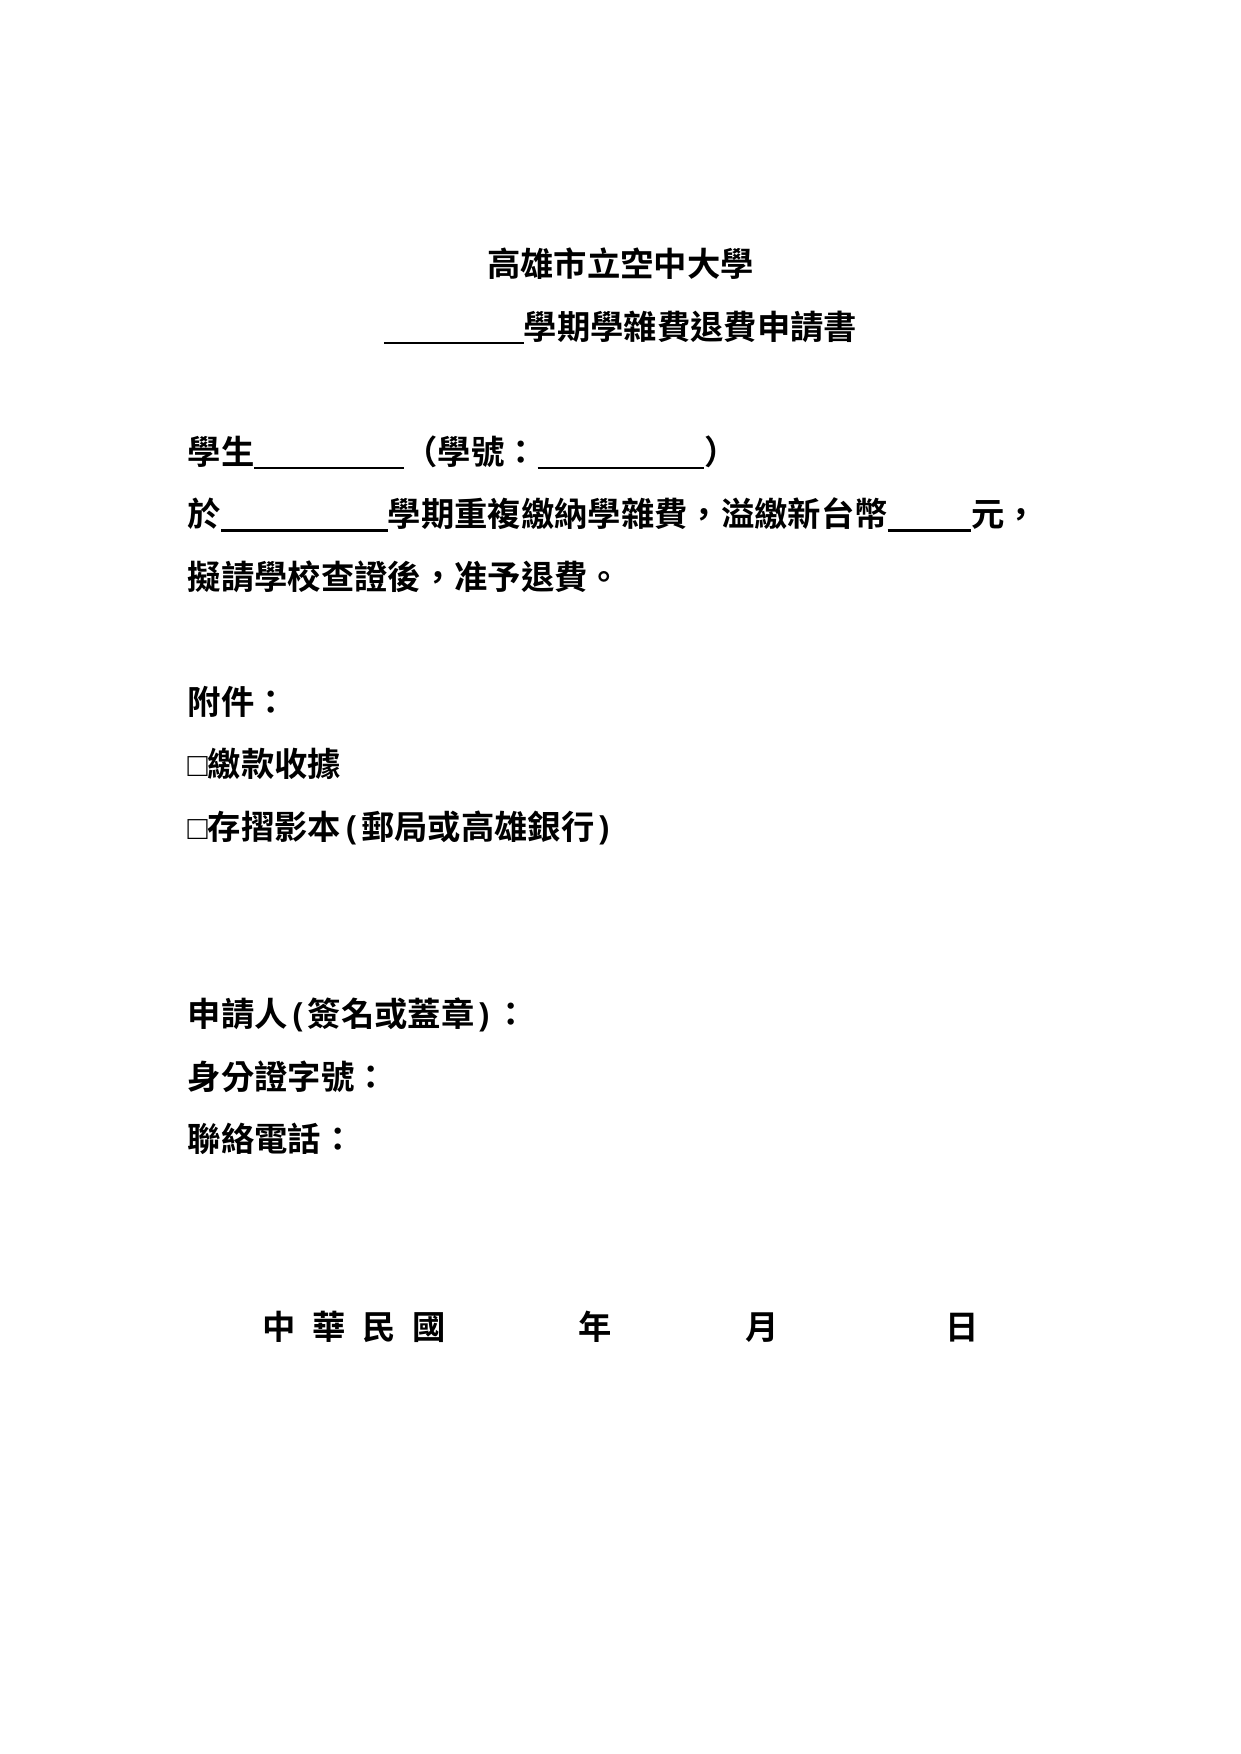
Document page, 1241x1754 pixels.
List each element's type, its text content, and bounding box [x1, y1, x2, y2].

text 學期學雜費退費申請書 [187, 283, 1053, 346]
text 高雄市立空中大學 [187, 221, 1053, 283]
text □繳款收據 [187, 721, 1053, 783]
text 中 華 民 國 年 月 日 [187, 1283, 1053, 1346]
text □存摺影本(郵局或高雄銀行) [187, 783, 1053, 846]
text 附件： [187, 658, 1053, 721]
text 聯絡電話： [187, 1096, 1053, 1158]
text 身分證字號： [187, 1033, 1053, 1096]
text 於 學期重複繳納學雜費，溢繳新台幣 元，擬請學校查證後，准予退費。 [187, 471, 1053, 596]
text 申請人(簽名或蓋章)： [187, 971, 1053, 1033]
text 學生 （學號： ） [187, 408, 1053, 471]
